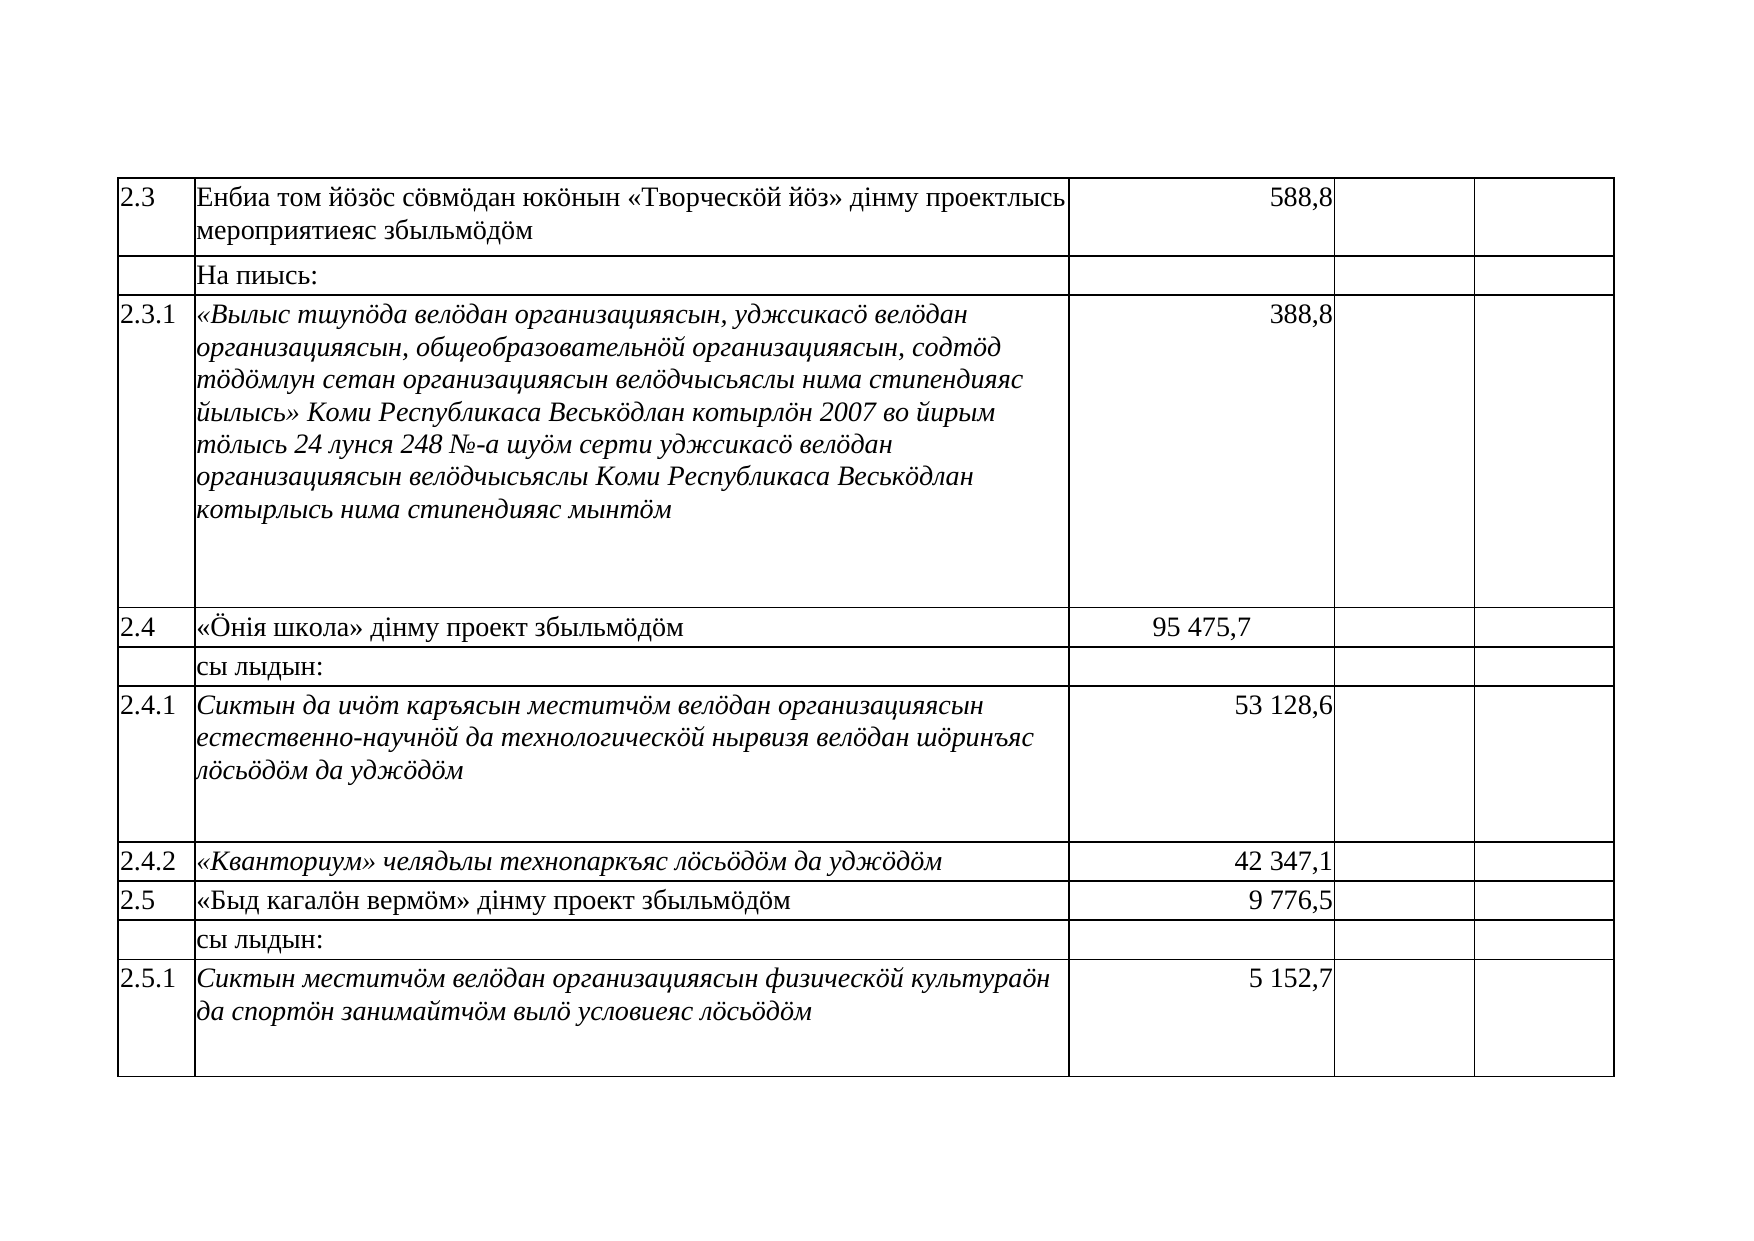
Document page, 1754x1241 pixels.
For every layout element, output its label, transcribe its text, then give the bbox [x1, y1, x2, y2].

table_cell [1615, 959, 1636, 1076]
table_cell [1615, 177, 1636, 255]
table_cell 53 128,6 [1070, 687, 1334, 841]
table_cell 5 152,7 [1070, 960, 1334, 1076]
table_cell 2.4.1 [119, 687, 194, 841]
table_cell [1475, 648, 1613, 685]
table_cell [1070, 257, 1334, 294]
table_cell «Быд кагалӧн вермӧм» дінму проект збыльмӧдӧм [196, 882, 1068, 919]
table_cell 588,8 [1070, 179, 1334, 255]
table_cell [1615, 255, 1636, 294]
table_cell [1615, 841, 1636, 880]
table_cell [1615, 880, 1636, 919]
table_cell [1615, 607, 1636, 646]
table_cell [1475, 257, 1613, 294]
table_cell 2.3.1 [119, 296, 194, 607]
table_cell 95 475,7 [1070, 608, 1334, 646]
table_cell сы лыдын: [196, 648, 1068, 685]
table_cell Енбиа том йӧзӧс сӧвмӧдан юкӧнын «Творческӧй йӧз» дінму проектлысь мероприятиеяс збыльмӧдӧм [196, 179, 1068, 255]
table_cell сы лыдын: [196, 921, 1068, 958]
table_cell 9 776,5 [1070, 882, 1334, 919]
table_cell [1475, 882, 1613, 919]
table_cell 42 347,1 [1070, 843, 1334, 880]
table_cell [1475, 687, 1613, 841]
table_cell [1335, 179, 1474, 255]
table_cell [1335, 296, 1474, 607]
table_cell Сиктын меститчӧм велӧдан организацияясын физическӧй культураӧн да спортӧн занимайтчӧм вылӧ условиеяс лӧсьӧдӧм [196, 960, 1068, 1076]
table_cell [1615, 646, 1636, 685]
table_cell [1475, 843, 1613, 880]
table_cell [1475, 608, 1613, 646]
table_cell [1475, 921, 1613, 958]
table_cell [1335, 960, 1474, 1076]
table_cell «Ӧнія школа» дінму проект збыльмӧдӧм [196, 608, 1068, 646]
table_cell [1335, 921, 1474, 958]
table_cell [1475, 960, 1613, 1076]
table_cell 2.3 [119, 179, 194, 255]
table_cell [1615, 685, 1636, 841]
table_cell [1335, 882, 1474, 919]
table_cell 2.4.2 [119, 843, 194, 880]
table_cell [1335, 608, 1474, 646]
table_cell [1475, 179, 1613, 255]
table_cell [1335, 843, 1474, 880]
table_cell [1475, 296, 1613, 607]
table_cell На пиысь: [196, 257, 1068, 294]
table_cell [119, 921, 194, 958]
table_cell [1615, 919, 1636, 958]
table_cell 2.5.1 [119, 960, 194, 1076]
table_cell «Кванториум» челядьлы технопаркъяс лӧсьӧдӧм да уджӧдӧм [196, 843, 1068, 880]
table_cell [1070, 648, 1334, 685]
table_cell 388,8 [1070, 296, 1334, 607]
table_cell [1335, 257, 1474, 294]
table_cell [119, 257, 194, 294]
table_cell [1615, 294, 1636, 607]
table_cell Сиктын да ичӧт каръясын меститчӧм велӧдан организацияясын естественно-научнӧй да технологическӧй нырвизя велӧдан шӧринъяс лӧсьӧдӧм да уджӧдӧм [196, 687, 1068, 841]
table_cell «Вылыс тшупӧда велӧдан организацияясын, уджсикасӧ велӧдан организацияясын, общеобразовательнӧй организацияясын, содтӧд тӧдӧмлун сетан организацияясын велӧдчысьяслы нима стипендияяс йылысь» Коми Республикаса Веськӧдлан котырлӧн 2007 во йирым тӧлысь 24 лунся 248 №-а шуӧм серти уджсикасӧ велӧдан организацияясын велӧдчысьяслы Коми Республикаса Веськӧдлан котырлысь нима стипендияяс мынтӧм [196, 296, 1068, 607]
table_cell [1070, 921, 1334, 958]
table_cell [119, 648, 194, 685]
table_cell [1335, 648, 1474, 685]
table_cell 2.5 [119, 882, 194, 919]
table_cell [1335, 687, 1474, 841]
table_cell 2.4 [119, 608, 194, 646]
